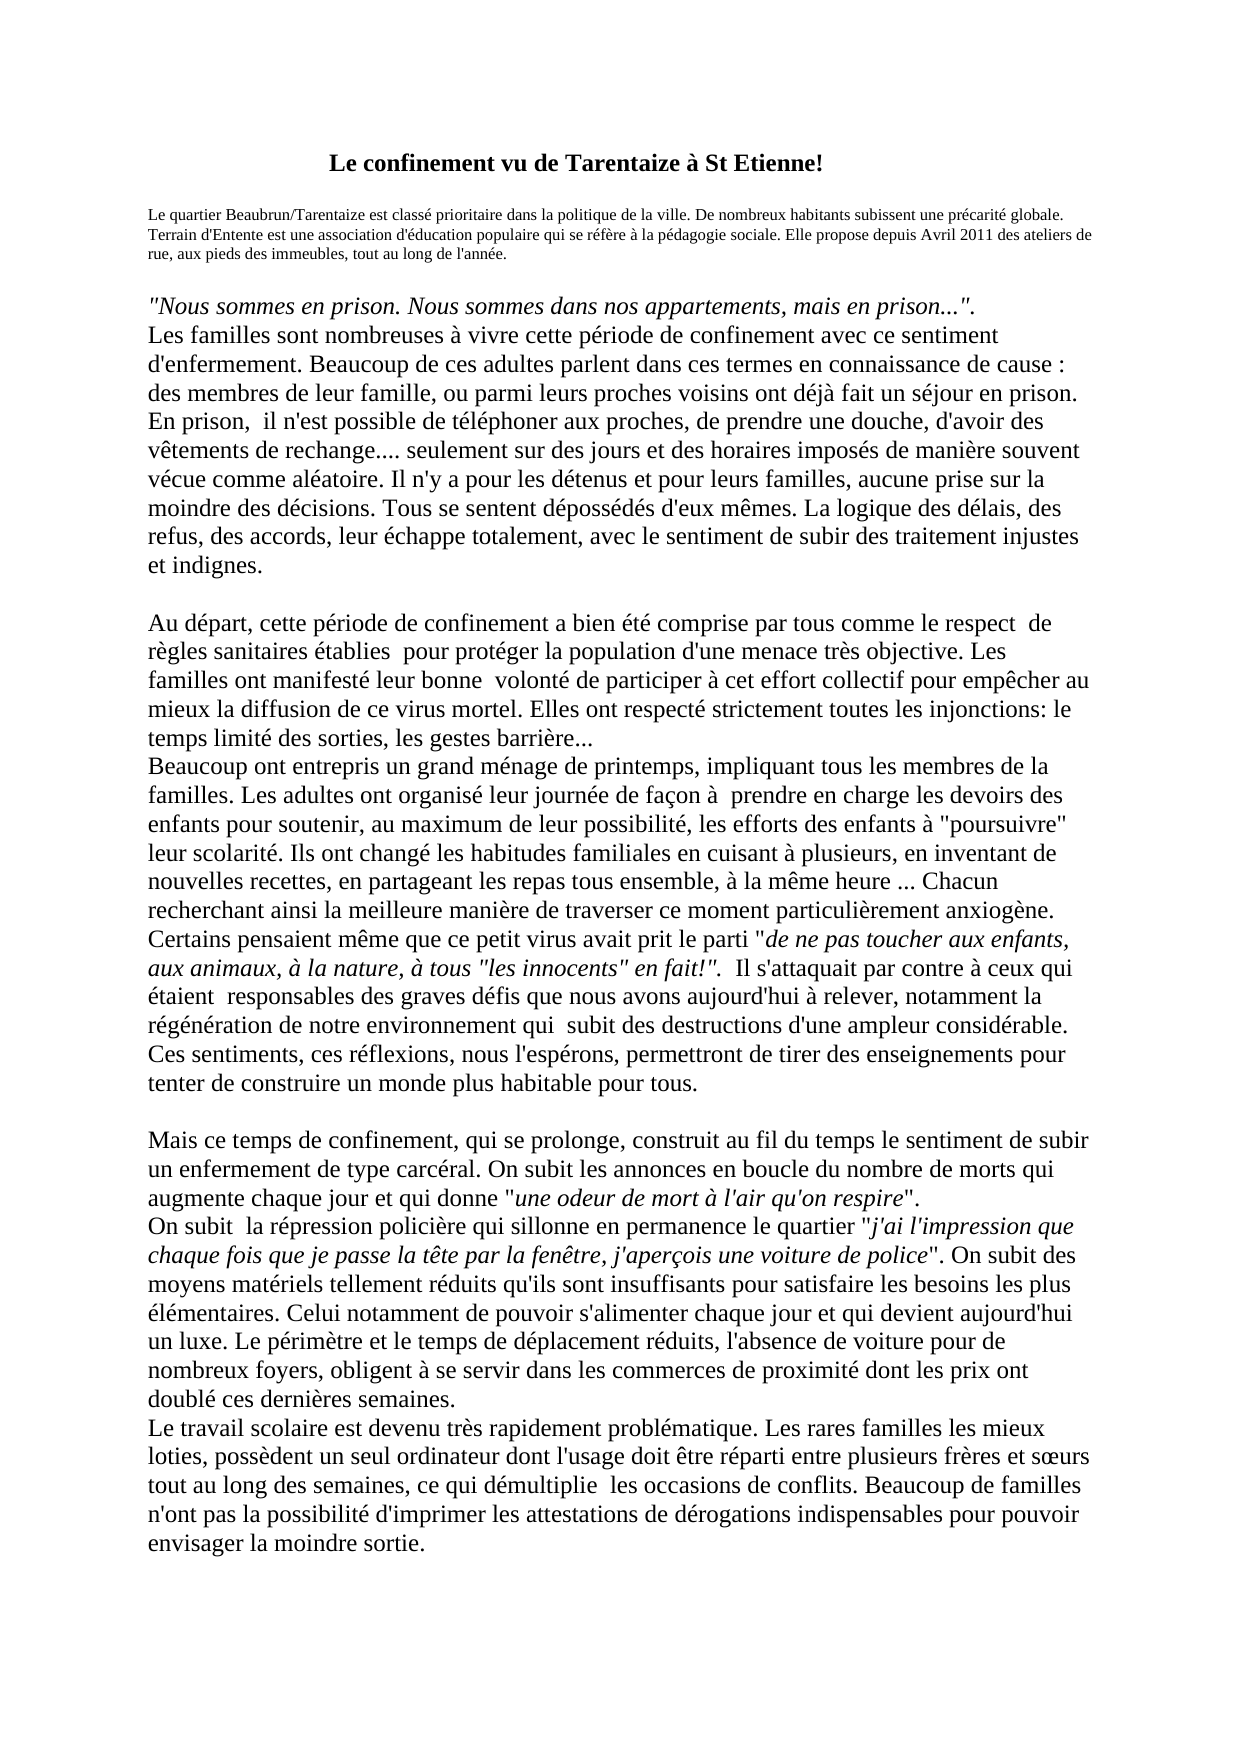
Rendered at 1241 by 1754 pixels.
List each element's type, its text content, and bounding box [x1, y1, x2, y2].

text Terrain d'Entente est une association d'éducation populaire qui se réfère à la pédagogie sociale. Elle propose depuis Avril 2011 des ateliers de rue, aux pieds des immeubles, tout au long de l'année. [148, 224, 1093, 263]
text Le travail scolaire est devenu très rapidement problématique. Les rares familles les mieux loties, possèdent un seul ordinateur dont l'usage doit être réparti entre plusieurs frères et sœurs tout au long des semaines, ce qui démultiplie les occasions de conflits. Beaucoup de familles n'ont pas la possibilité d'imprimer les attestations de dérogations indispensables pour pouvoir envisager la moindre sortie. [148, 1413, 1093, 1556]
text Au départ, cette période de confinement a bien été comprise par tous comme le respect de règles sanitaires établies pour protéger la population d'une menace très objective. Les familles ont manifesté leur bonne volonté de participer à cet effort collectif pour empêcher au mieux la diffusion de ce virus mortel. Elles ont respecté strictement toutes les injonctions: le temps limité des sorties, les gestes barrière... [148, 608, 1093, 751]
text Les familles sont nombreuses à vivre cette période de confinement avec ce sentiment d'enfermement. Beaucoup de ces adultes parlent dans ces termes en connaissance de cause : des membres de leur famille, ou parmi leurs proches voisins ont déjà fait un séjour en prison. En prison, il n'est possible de téléphoner aux proches, de prendre une douche, d'avoir des vêtements de rechange.... seulement sur des jours et des horaires imposés de manière souvent vécue comme aléatoire. Il n'y a pour les détenus et pour leurs familles, aucune prise sur la moindre des décisions. Tous se sentent dépossédés d'eux mêmes. La logique des délais, des refus, des accords, leur échappe totalement, avec le sentiment de subir des traitement injustes et indignes. [148, 320, 1093, 579]
text Le quartier Beaubrun/Tarentaize est classé prioritaire dans la politique de la ville. De nombreux habitants subissent une précarité globale. [148, 205, 1093, 224]
text On subit la répression policière qui sillonne en permanence le quartier "j'ai l'impression que chaque fois que je passe la tête par la fenêtre, j'aperçois une voiture de police". On subit des moyens matériels tellement réduits qu'ils sont insuffisants pour satisfaire les besoins les plus élémentaires. Celui notamment de pouvoir s'alimenter chaque jour et qui devient aujourd'hui un luxe. Le périmètre et le temps de déplacement réduits, l'absence de voiture pour de nombreux foyers, obligent à se servir dans les commerces de proximité dont les prix ont doublé ces dernières semaines. [148, 1211, 1093, 1413]
text "Nous sommes en prison. Nous sommes dans nos appartements, mais en prison...". [148, 291, 1093, 320]
text Mais ce temps de confinement, qui se prolonge, construit au fil du temps le sentiment de subir un enfermement de type carcéral. On subit les annonces en boucle du nombre de morts qui augmente chaque jour et qui donne "une odeur de mort à l'air qu'on respire". [148, 1125, 1093, 1211]
text Beaucoup ont entrepris un grand ménage de printemps, impliquant tous les membres de la familles. Les adultes ont organisé leur journée de façon à prendre en charge les devoirs des enfants pour soutenir, au maximum de leur possibilité, les efforts des enfants à "poursuivre" leur scolarité. Ils ont changé les habitudes familiales en cuisant à plusieurs, en inventant de nouvelles recettes, en partageant les repas tous ensemble, à la même heure ... Chacun recherchant ainsi la meilleure manière de traverser ce moment particulièrement anxiogène. Certains pensaient même que ce petit virus avait prit le parti "de ne pas toucher aux enfants, aux animaux, à la nature, à tous "les innocents" en fait!". Il s'attaquait par contre à ceux qui étaient responsables des graves défis que nous avons aujourd'hui à relever, notamment la régénération de notre environnement qui subit des destructions d'une ampleur considérable. Ces sentiments, ces réflexions, nous l'espérons, permettront de tirer des enseignements pour tenter de construire un monde plus habitable pour tous. [148, 751, 1093, 1096]
text Le confinement vu de Tarentaize à St Etienne! [148, 148, 1093, 176]
